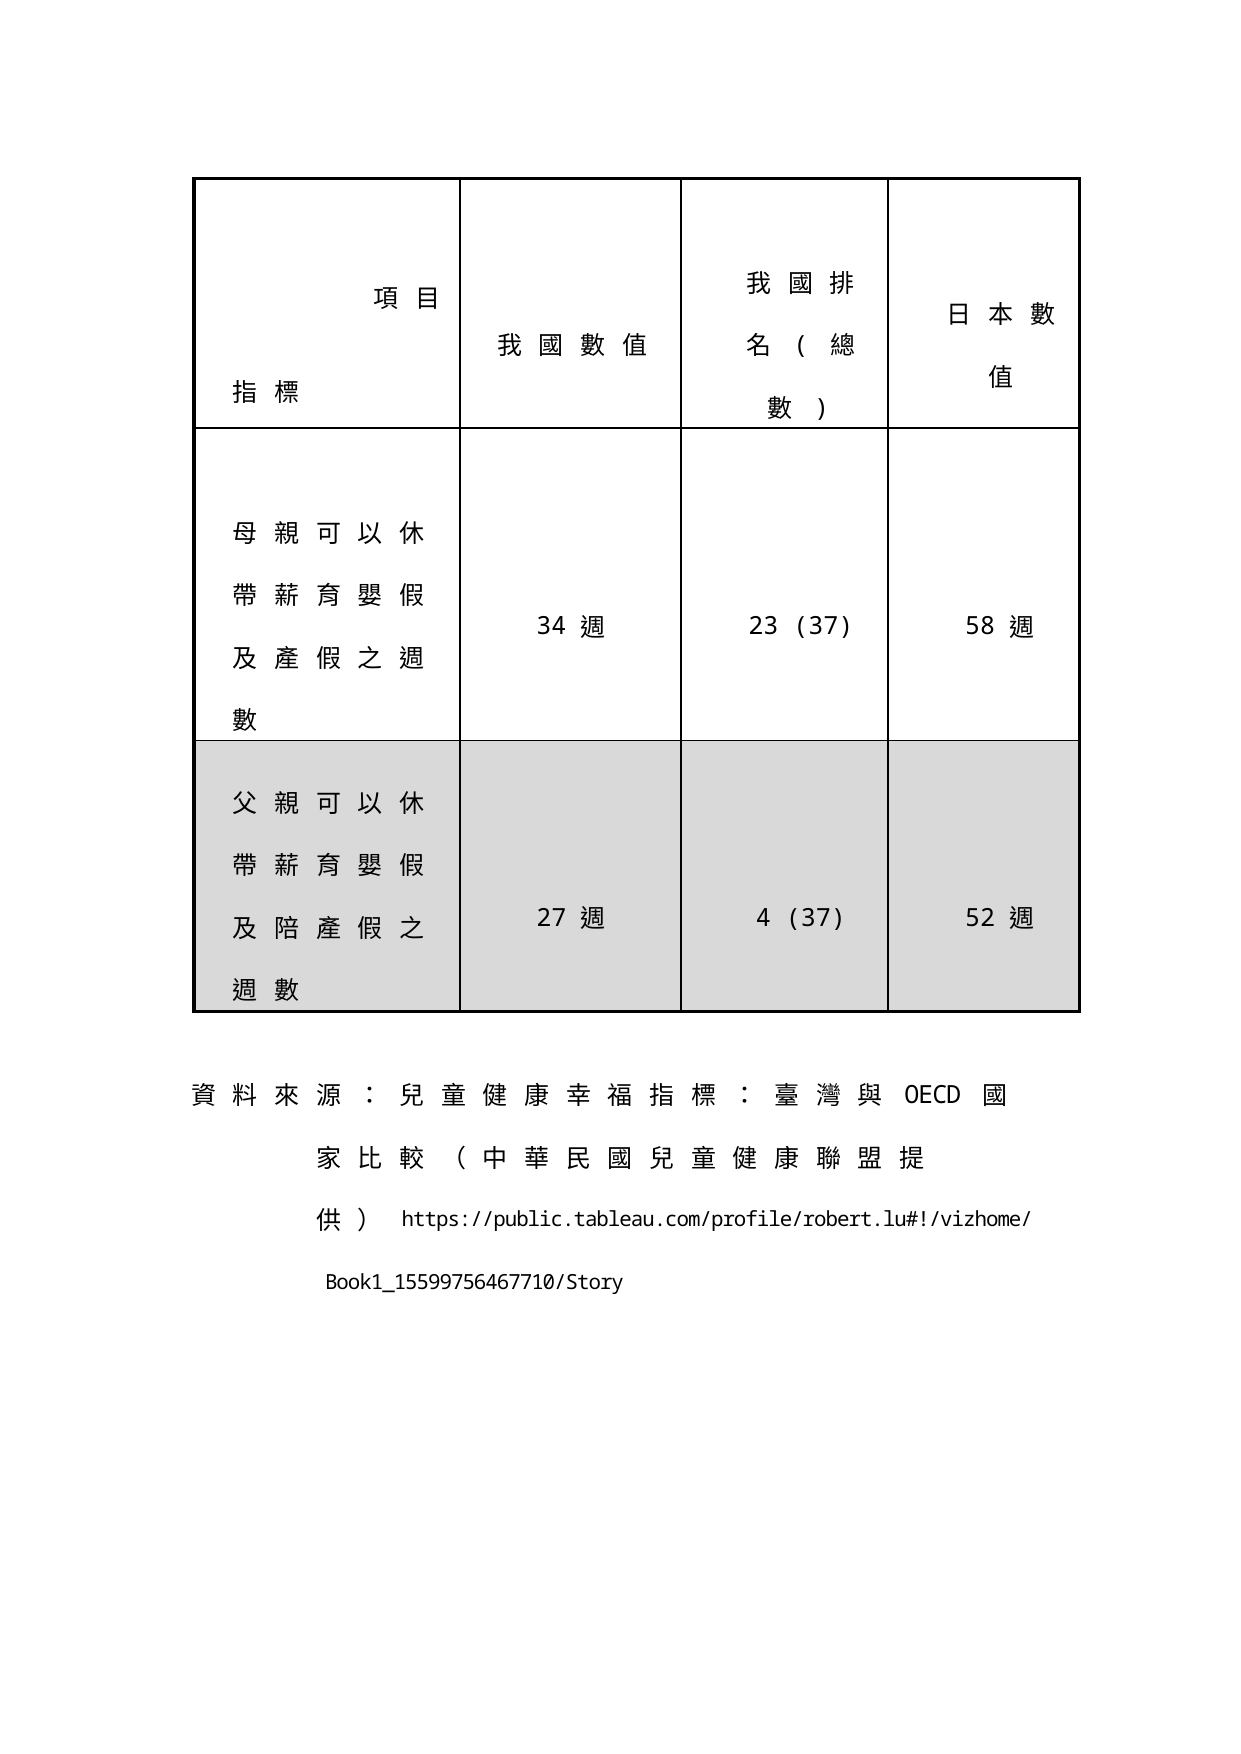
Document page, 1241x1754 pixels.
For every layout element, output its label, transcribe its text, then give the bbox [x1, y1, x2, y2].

table_cell 母親可以休帶薪育嬰假及產假之週數 [196, 429, 459, 740]
table_cell 23 (37) [682, 429, 887, 740]
table_header 我國數值 [461, 180, 680, 427]
table_cell 52週 [889, 741, 1078, 1010]
table_header 日本數值 [889, 180, 1078, 427]
table_cell 34週 [461, 429, 680, 740]
table_cell 4 (37) [682, 741, 887, 1010]
table_cell 58週 [889, 429, 1078, 740]
text 資料來源：兒童健康幸福指標：臺灣與OECD國家比較（中華民國兒童健康聯盟提供）https://public.tableau.com/profile/robert.lu#!/vizhome/Book1_15599756467710/Story [183, 1052, 1043, 1302]
table_cell 父親可以休帶薪育嬰假及陪產假之週數 [196, 741, 459, 1010]
table_cell 27週 [461, 741, 680, 1010]
table_header 我國排名(總數) [682, 180, 887, 427]
table_header 項目 指標 [196, 180, 459, 427]
